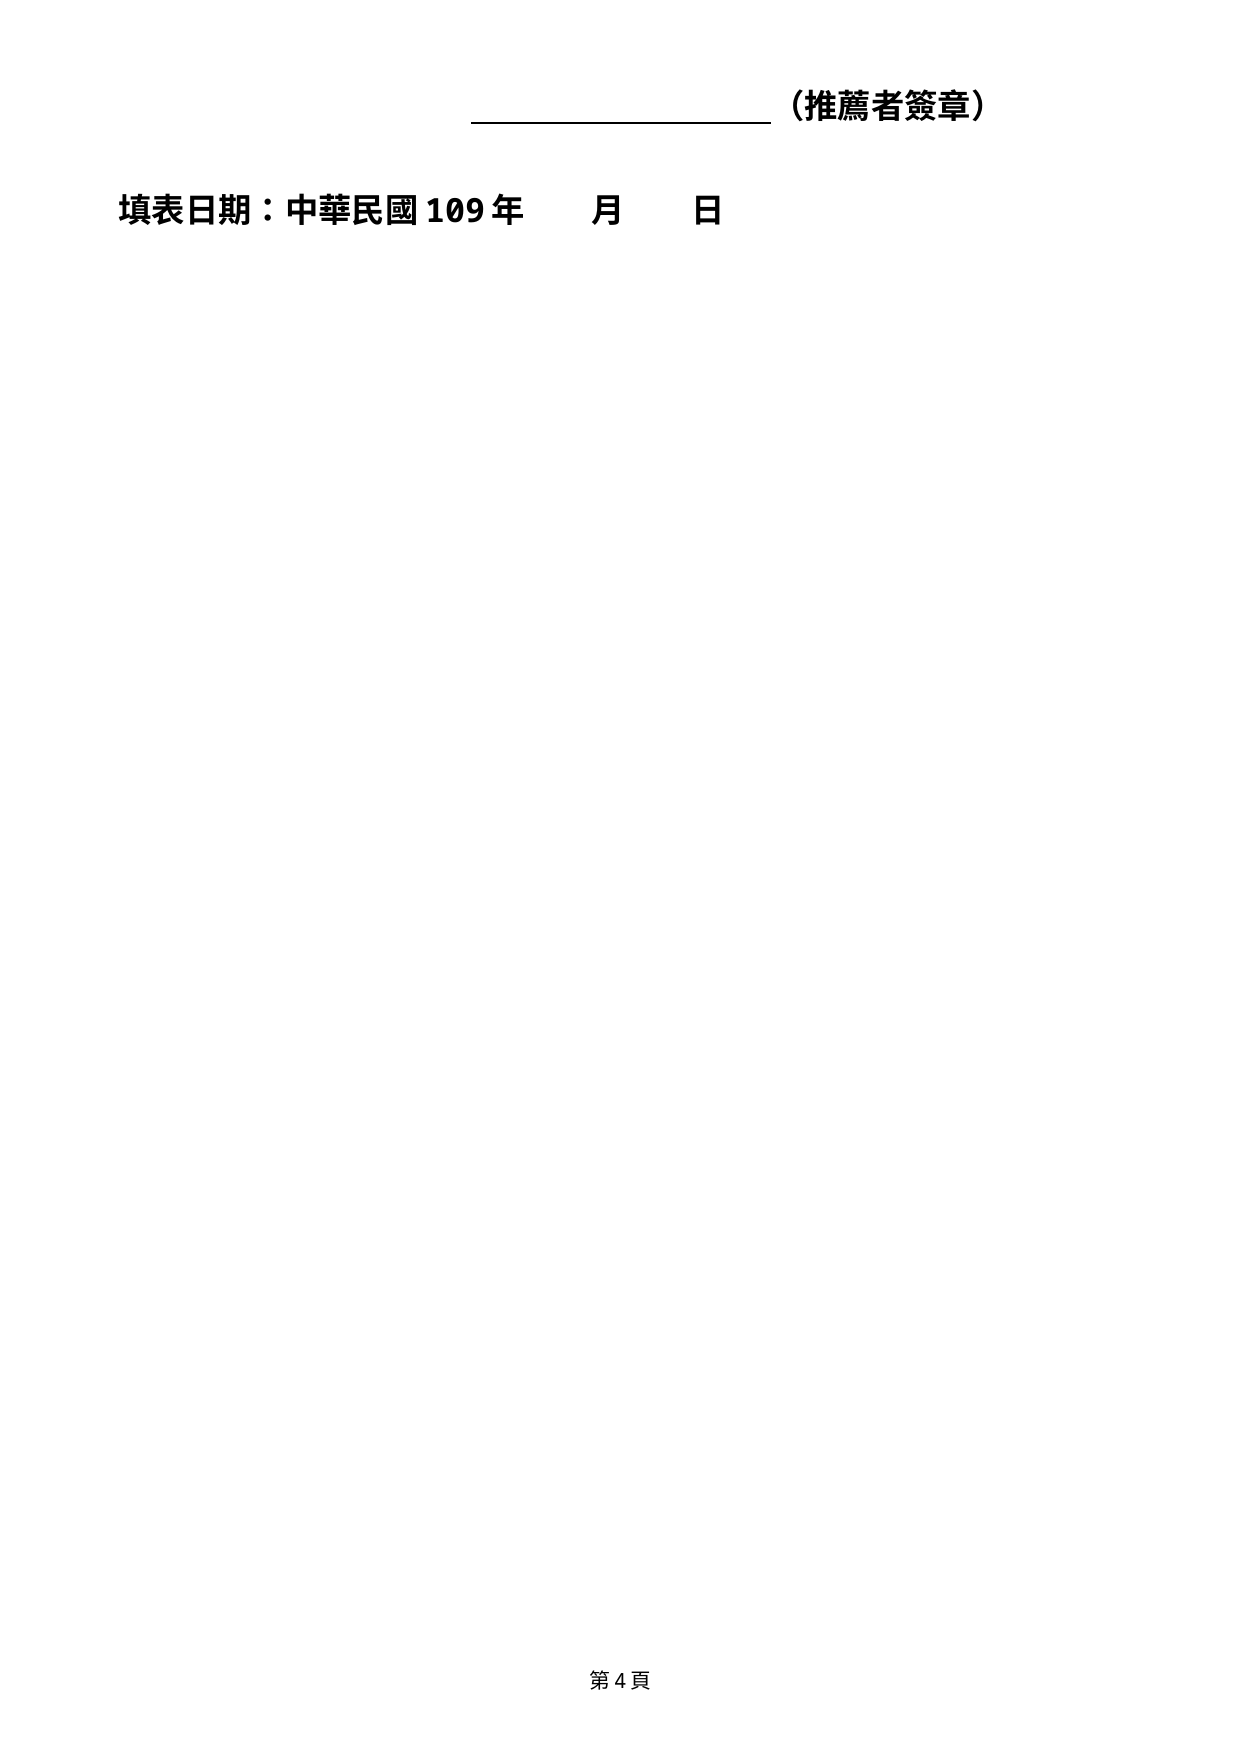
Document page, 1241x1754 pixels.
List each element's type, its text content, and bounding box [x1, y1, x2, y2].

text 填表日期：中華民國109年 月 日 [118, 183, 1122, 232]
text （推薦者簽章） [118, 75, 1004, 129]
